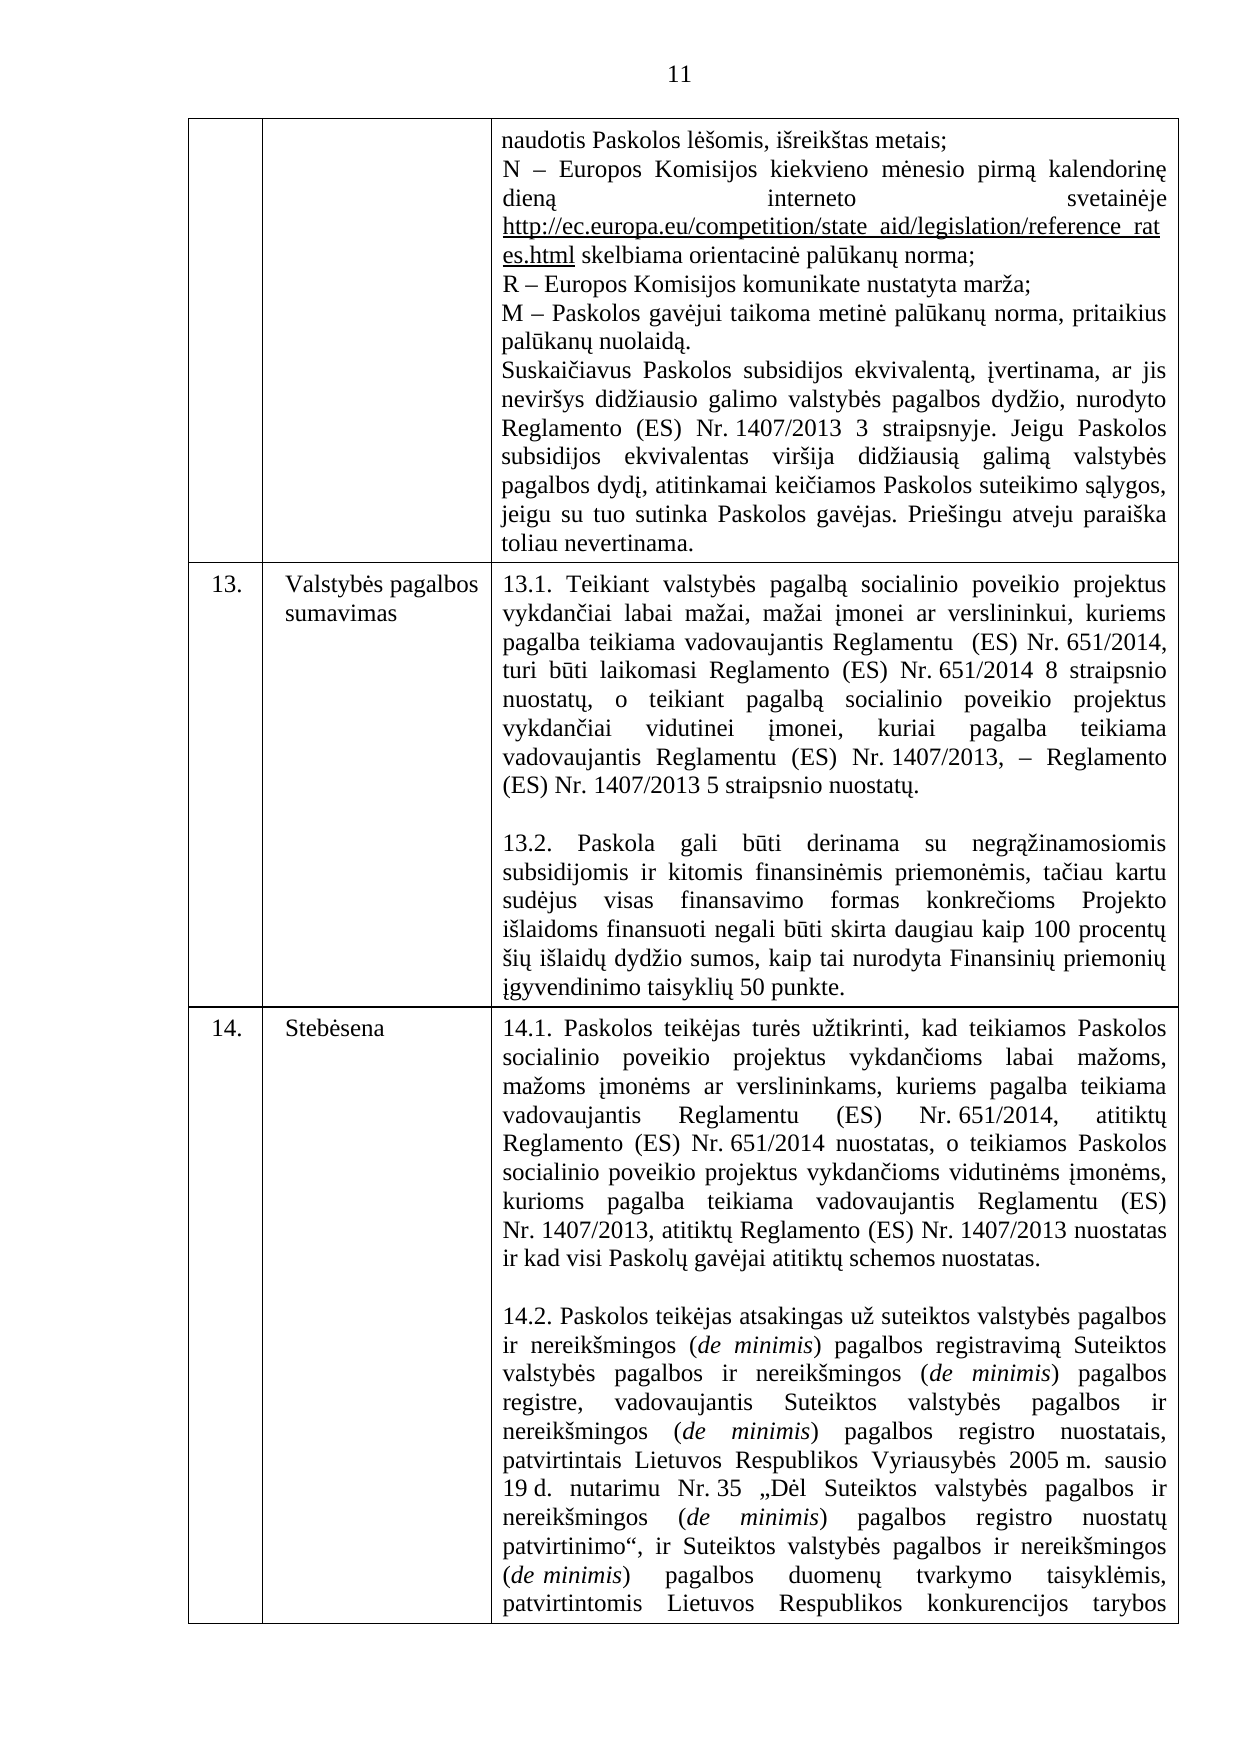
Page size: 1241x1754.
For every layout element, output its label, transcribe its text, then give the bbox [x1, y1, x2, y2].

table_cell [263, 119, 491, 562]
table_cell 13.1. Teikiant valstybės pagalbą socialinio poveikio projektus vykdančiai labai mažai, mažai įmonei ar verslininkui, kuriems pagalba teikiama vadovaujantis Reglamentu (ES) Nr. 651/2014, turi būti laikomasi Reglamento (ES) Nr. 651/2014 8 straipsnio nuostatų, o teikiant pagalbą socialinio poveikio projektus vykdančiai vidutinei įmonei, kuriai pagalba teikiama vadovaujantis Reglamentu (ES) Nr. 1407/2013, – Reglamento (ES) Nr. 1407/2013 5 straipsnio nuostatų. 13.2. Paskola gali būti derinama su negrąžinamosiomis subsidijomis ir kitomis finansinėmis priemonėmis, tačiau kartu sudėjus visas finansavimo formas konkrečioms Projekto išlaidoms finansuoti negali būti skirta daugiau kaip 100 procentų šių išlaidų dydžio sumos, kaip tai nurodyta Finansinių priemonių įgyvendinimo taisyklių 50 punkte. [492, 563, 1178, 1006]
table_cell Valstybės pagalbos sumavimas [263, 563, 491, 1006]
table_cell 14. [189, 1008, 262, 1623]
table_cell [189, 119, 262, 562]
table_cell 14.1. Paskolos teikėjas turės užtikrinti, kad teikiamos Paskolos socialinio poveikio projektus vykdančioms labai mažoms, mažoms įmonėms ar verslininkams, kuriems pagalba teikiama vadovaujantis Reglamentu (ES) Nr. 651/2014, atitiktų Reglamento (ES) Nr. 651/2014 nuostatas, o teikiamos Paskolos socialinio poveikio projektus vykdančioms vidutinėms įmonėms, kurioms pagalba teikiama vadovaujantis Reglamentu (ES) Nr. 1407/2013, atitiktų Reglamento (ES) Nr. 1407/2013 nuostatas ir kad visi Paskolų gavėjai atitiktų schemos nuostatas. 14.2. Paskolos teikėjas atsakingas už suteiktos valstybės pagalbos ir nereikšmingos (de minimis) pagalbos registravimą Suteiktos valstybės pagalbos ir nereikšmingos (de minimis) pagalbos registre, vadovaujantis Suteiktos valstybės pagalbos ir nereikšmingos (de minimis) pagalbos registro nuostatais, patvirtintais Lietuvos Respublikos Vyriausybės 2005 m. sausio 19 d. nutarimu Nr. 35 „Dėl Suteiktos valstybės pagalbos ir nereikšmingos (de minimis) pagalbos registro nuostatų patvirtinimo“, ir Suteiktos valstybės pagalbos ir nereikšmingos (de minimis) pagalbos duomenų tvarkymo taisyklėmis, patvirtintomis Lietuvos Respublikos konkurencijos tarybos [492, 1008, 1178, 1623]
table_cell naudotis Paskolos lėšomis, išreikštas metais; N – Europos Komisijos kiekvieno mėnesio pirmą kalendorinę dieną interneto svetainėje http://ec.europa.eu/competition/state_aid/legislation/reference_rates.html skelbiama orientacinė palūkanų norma; R – Europos Komisijos komunikate nustatyta marža; M – Paskolos gavėjui taikoma metinė palūkanų norma, pritaikius palūkanų nuolaidą. Suskaičiavus Paskolos subsidijos ekvivalentą, įvertinama, ar jis neviršys didžiausio galimo valstybės pagalbos dydžio, nurodyto Reglamento (ES) Nr. 1407/2013 3 straipsnyje. Jeigu Paskolos subsidijos ekvivalentas viršija didžiausią galimą valstybės pagalbos dydį, atitinkamai keičiamos Paskolos suteikimo sąlygos, jeigu su tuo sutinka Paskolos gavėjas. Priešingu atveju paraiška toliau nevertinama. [492, 119, 1178, 562]
table_cell 13. [189, 563, 262, 1006]
table_cell Stebėsena [263, 1008, 491, 1623]
